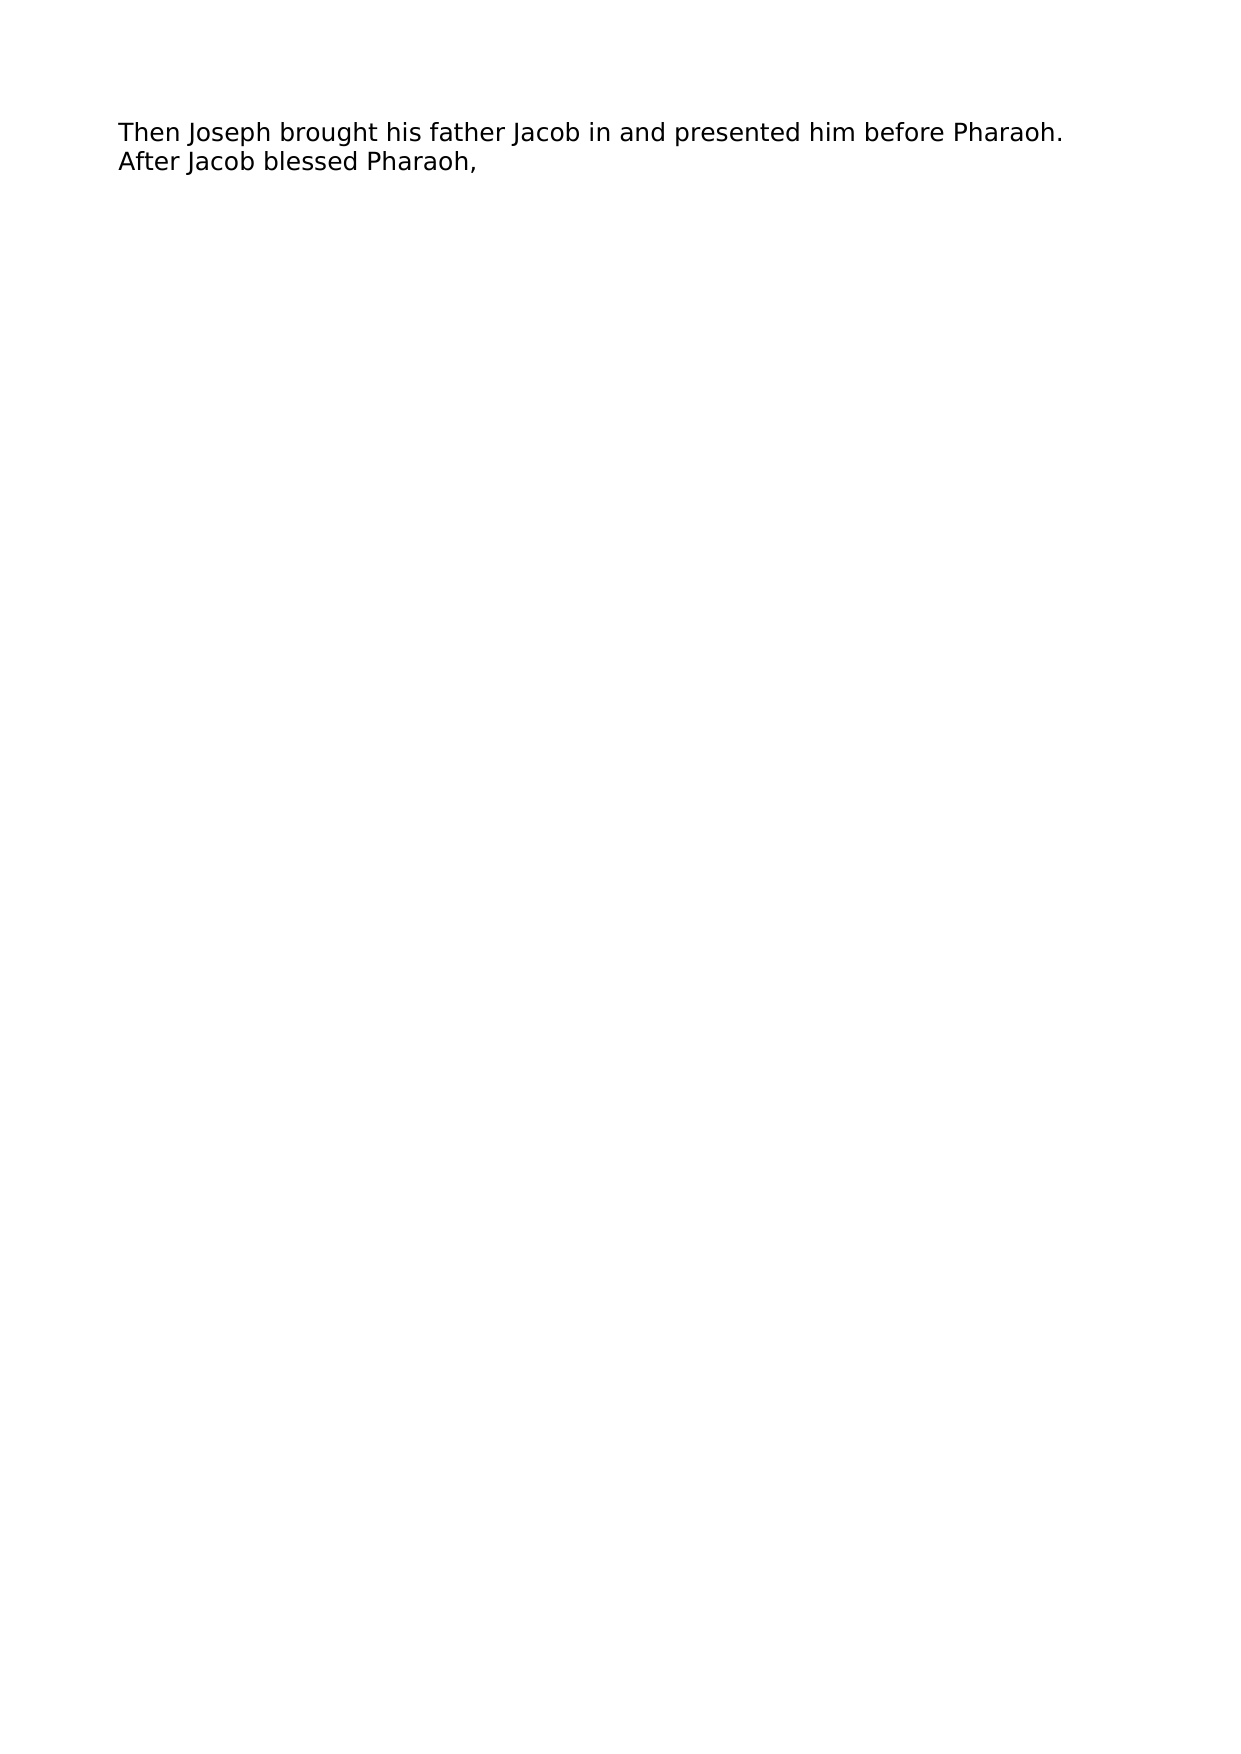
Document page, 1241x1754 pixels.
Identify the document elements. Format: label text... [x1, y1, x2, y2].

text Then Joseph brought his father Jacob in and presented him before Pharaoh. After Jacob blessed Pharaoh, [118, 118, 1122, 176]
